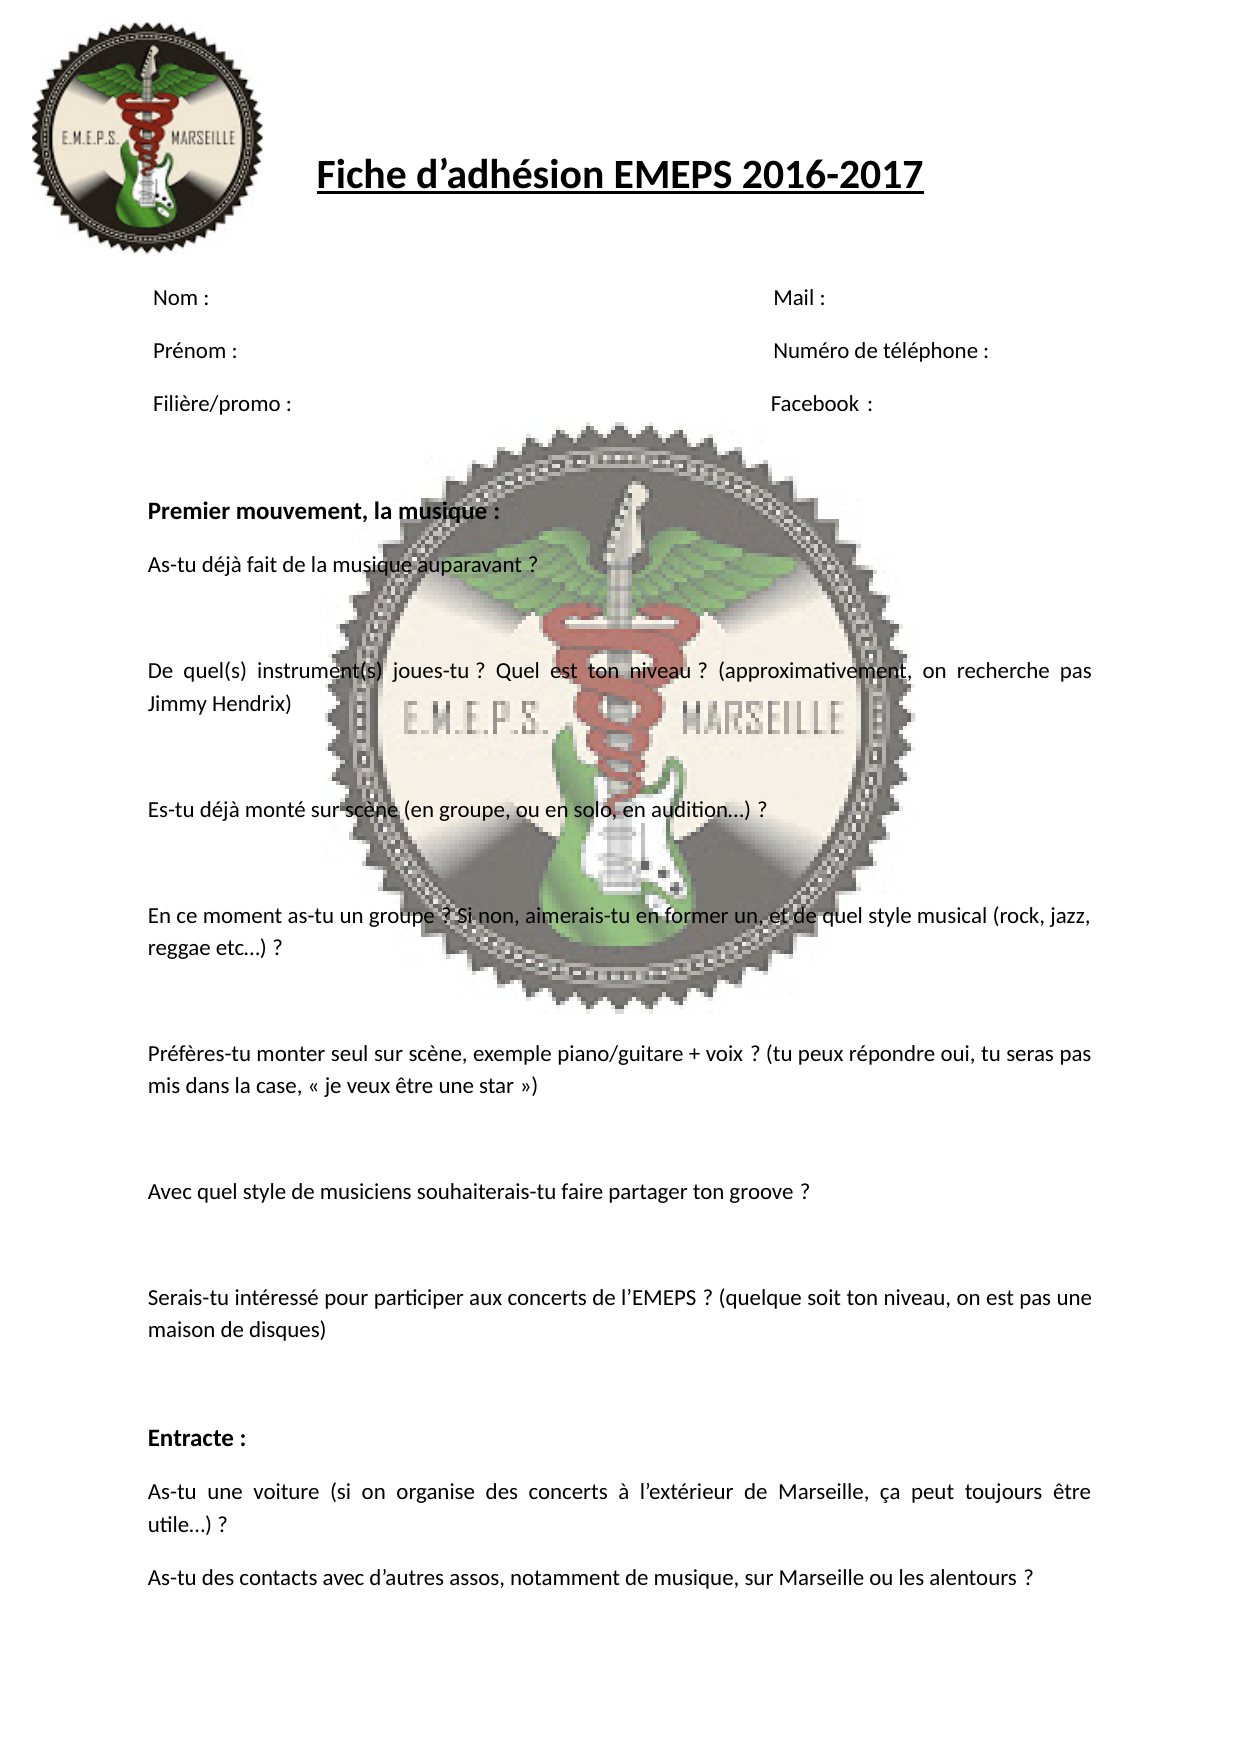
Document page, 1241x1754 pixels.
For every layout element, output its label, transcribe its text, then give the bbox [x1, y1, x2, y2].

text As-tu déjà fait de la musique auparavant ? [916, 551, 1093, 579]
text As-tu des contacts avec d’autres assos, notamment de musique, sur Marseille ou les alentours ? [148, 1563, 1093, 1591]
text As-tu une voiture (si on organise des concerts à l’extérieur de Marseille, ça peut toujours être utile…) ? [148, 1477, 1093, 1538]
text Premier mouvement, la musique : [148, 495, 325, 525]
text Prénom : Numéro de téléphone : [148, 336, 1093, 364]
text Entracte : [148, 1422, 1093, 1452]
text Avec quel style de musiciens souhaiterais-tu faire partager ton groove ? [148, 1177, 1093, 1205]
text Es-tu déjà monté sur scène (en groupe, ou en solo, en audition…) ? [148, 795, 325, 823]
text Premier mouvement, la musique : [916, 495, 1093, 525]
text Serais-tu intéressé pour participer aux concerts de l’EMEPS ? (quelque soit ton niveau, on est pas une maison de disques) [148, 1283, 1093, 1344]
picture [32, 22, 264, 254]
text Filière/promo : Facebook : [148, 389, 1093, 417]
text De quel(s) instrument(s) joues-tu ? Quel est ton niveau ? (approximativement, on recherche pas Jimmy Hendrix) [148, 657, 325, 717]
text As-tu déjà fait de la musique auparavant ? [148, 551, 325, 579]
text De quel(s) instrument(s) joues-tu ? Quel est ton niveau ? (approximativement, on recherche pas Jimmy Hendrix) [916, 657, 1093, 717]
text Nom : Mail : [148, 283, 1093, 311]
text Fiche d’adhésion EMEPS 2016-2017 [264, 148, 1093, 198]
text En ce moment as-tu un groupe ? Si non, aimerais-tu en former un, et de quel style musical (rock, jazz, reggae etc…) ? [148, 901, 325, 961]
text En ce moment as-tu un groupe ? Si non, aimerais-tu en former un, et de quel style musical (rock, jazz, reggae etc…) ? [916, 901, 1093, 961]
text Es-tu déjà monté sur scène (en groupe, ou en solo, en audition…) ? [916, 795, 1093, 823]
text Préfères-tu monter seul sur scène, exemple piano/guitare + voix ? (tu peux répondre oui, tu seras pas mis dans la case, « je veux être une star ») [148, 1039, 1093, 1099]
